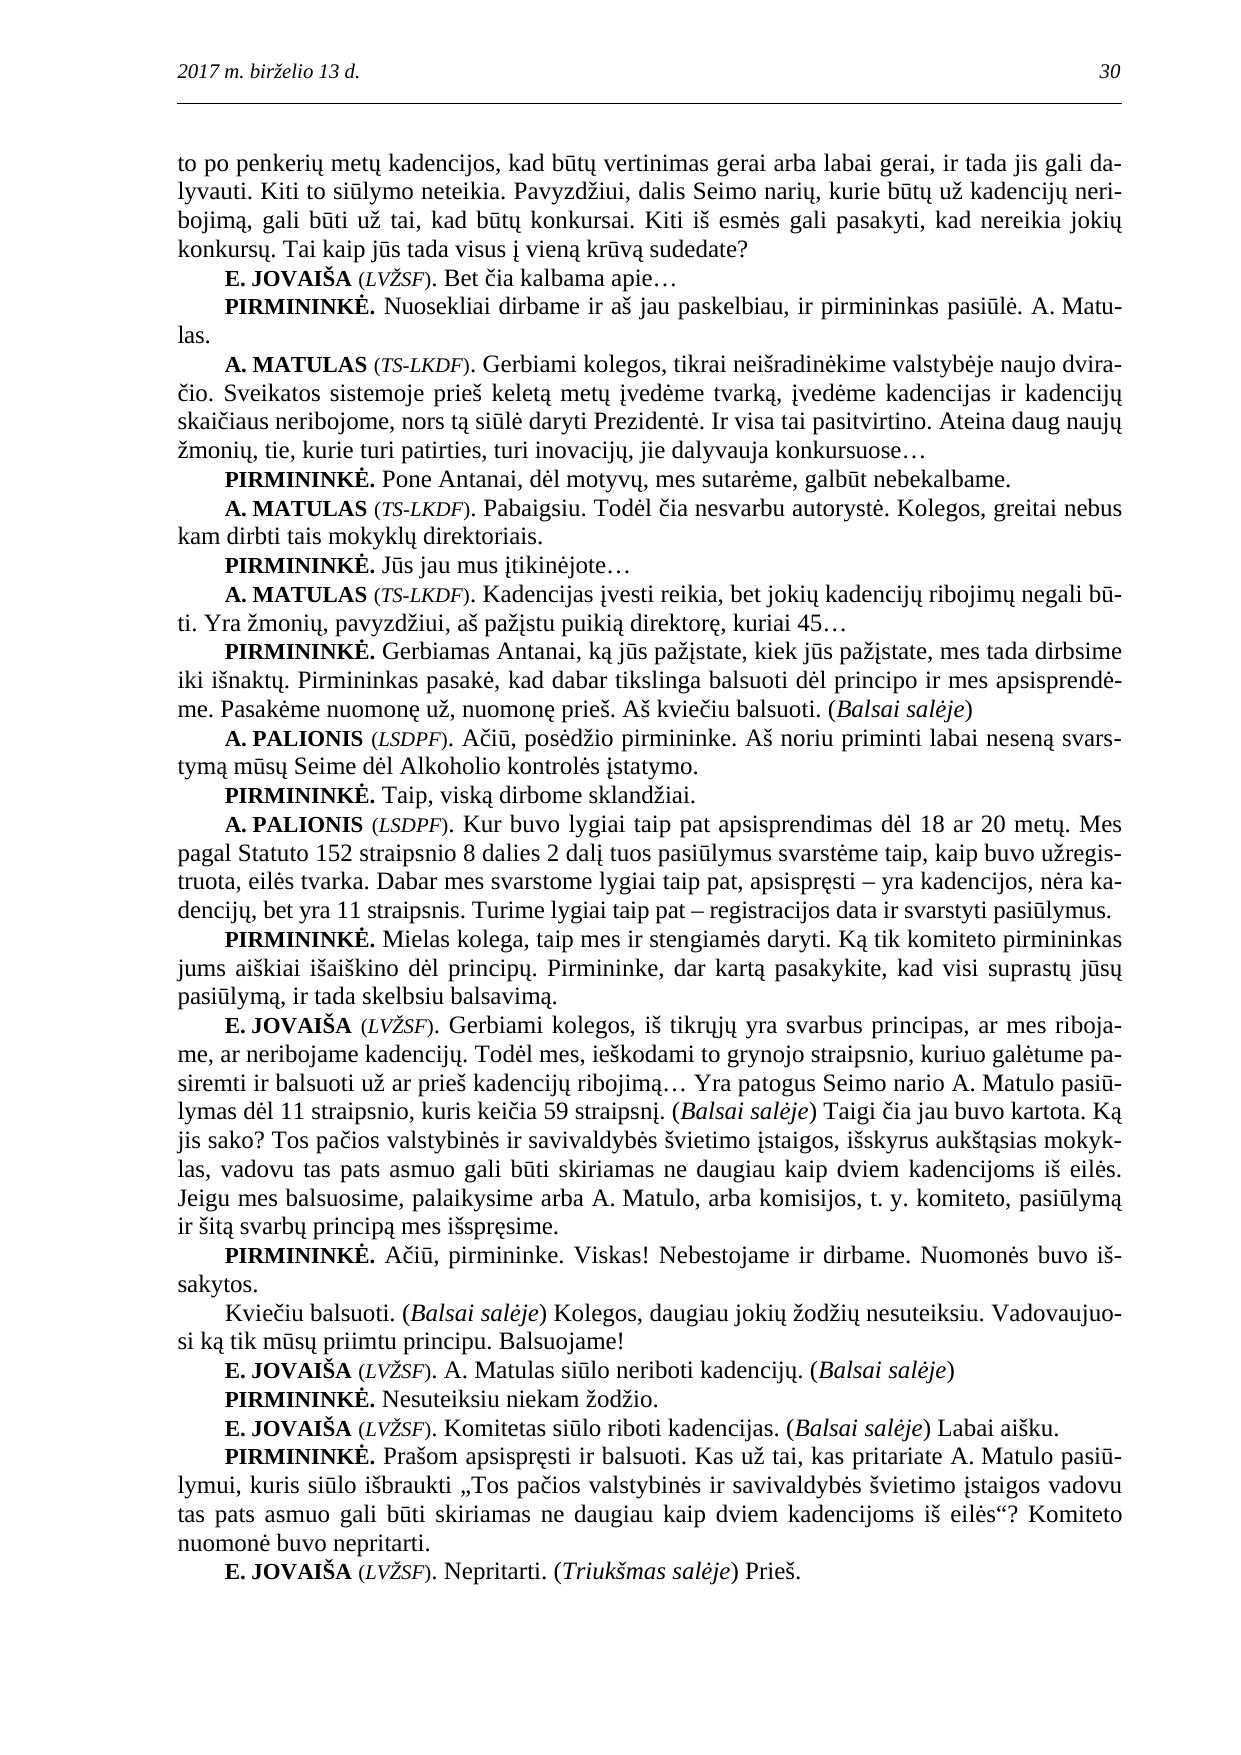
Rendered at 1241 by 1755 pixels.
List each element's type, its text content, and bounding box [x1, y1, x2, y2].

text E. JOVAIŠA (LVŽSF). Bet čia kal­ba­ma apie… [177, 263, 1122, 291]
text PIRMININKĖ. Taip, vis­ką dir­bo­me sklan­džiai. [177, 780, 1122, 809]
text A. MATULAS (TS-LKDF). Pa­baig­siu. To­dėl čia ne­svar­bu au­to­rys­tė. Ko­le­gos, grei­tai ne­bus kam dirb­ti tais mo­kyk­lų di­rek­to­riais. [177, 493, 1122, 550]
text PIRMININKĖ. Po­ne An­ta­nai, dėl mo­ty­vų, mes su­ta­rė­me, gal­būt ne­be­kal­ba­me. [177, 464, 1122, 493]
text E. JOVAIŠA (LVŽSF). A. Ma­tu­las siū­lo ne­ri­bo­ti ka­den­ci­jų. (Bal­sai sa­lė­je) [177, 1355, 1122, 1384]
text E. JOVAIŠA (LVŽSF). Ger­bia­mi ko­le­gos, iš tik­rų­jų yra svar­bus prin­ci­pas, ar mes ri­bo­ja­me, ar ne­ri­bo­ja­me ka­den­ci­jų. To­dėl mes, ieš­ko­da­mi to gry­no­jo straips­nio, ku­riuo ga­lė­tu­me pa­si­rem­ti ir bal­suo­ti už ar prieš ka­den­ci­jų ri­bo­ji­mą… Yra pa­to­gus Sei­mo na­rio A. Ma­tu­lo pa­siū­ly­mas dėl 11 straips­nio, ku­ris kei­čia 59 straips­nį. (Bal­sai sa­lė­je) Tai­gi čia jau bu­vo kar­to­ta. Ką jis sa­ko? Tos pa­čios vals­ty­bi­nės ir sa­vi­val­dy­bės švie­ti­mo įstai­gos, iš­sky­rus aukš­tą­sias mo­kyk­las, va­do­vu tas pats as­muo ga­li bū­ti ski­ria­mas ne dau­giau kaip dviem ka­den­ci­joms iš ei­lės. Jei­gu mes bal­suo­si­me, pa­lai­ky­si­me ar­ba A. Ma­tu­lo, ar­ba ko­mi­si­jos, t. y. ko­mi­te­to, pa­siū­ly­mą ir ši­tą svar­bų prin­ci­pą mes iš­sprę­si­me. [177, 1010, 1122, 1240]
text PIRMININKĖ. Pra­šom ap­si­spręs­ti ir bal­suo­ti. Kas už tai, kas pri­ta­ria­te A. Ma­tu­lo pa­siū­ly­mui, ku­ris siū­lo iš­brauk­ti „Tos pa­čios vals­ty­bi­nės ir sa­vi­val­dy­bės švie­ti­mo įstai­gos va­do­vu tas pats as­muo ga­li bū­ti ski­ria­mas ne dau­giau kaip dviem ka­den­ci­joms iš ei­lės“? Ko­mi­te­to nuo­mo­nė bu­vo ne­pri­tar­ti. [177, 1441, 1122, 1556]
text PIRMININKĖ. Ger­bia­mas An­ta­nai, ką jūs pa­žįs­ta­te, kiek jūs pa­žįs­ta­te, mes ta­da dirb­si­me iki iš­nak­tų. Pir­mi­nin­kas pa­sa­kė, kad da­bar tiks­lin­ga bal­suo­ti dėl prin­ci­po ir mes ap­si­spren­dė­me. Pa­sa­kė­me nuo­mo­nę už, nuo­mo­nę prieš. Aš kvie­čiu bal­suo­ti. (Bal­sai sa­lė­je) [177, 636, 1122, 723]
text PIRMININKĖ. Jūs jau mus įti­ki­nė­jo­te… [177, 550, 1122, 579]
text A. MATULAS (TS-LKDF). Ka­den­ci­jas įves­ti rei­kia, bet jo­kių ka­den­ci­jų ri­bo­ji­mų ne­ga­li bū­ti. Yra žmo­nių, pa­vyz­džiui, aš pa­žįs­tu pui­kią di­rek­to­rę, ku­riai 45… [177, 579, 1122, 636]
text A. PALIONIS (LSDPF). Kur bu­vo ly­giai taip pat ap­si­spren­di­mas dėl 18 ar 20 me­tų. Mes pa­gal Sta­tu­to 152 straips­nio 8 da­lies 2 da­lį tuos pa­siū­ly­mus svars­tė­me taip, kaip bu­vo už­re­gi­s­t­ruo­ta, ei­lės tvar­ka. Da­bar mes svars­to­me ly­giai taip pat, ap­si­spręs­ti – yra ka­den­ci­jos, nė­ra ka­den­ci­jų, bet yra 11 straips­nis. Tu­ri­me ly­giai taip pat – re­gist­ra­ci­jos da­ta ir svars­ty­ti pa­siū­ly­mus. [177, 809, 1122, 924]
text Kvie­čiu bal­suo­ti. (Bal­sai sa­lė­je) Ko­le­gos, dau­giau jo­kių žo­džių ne­su­teik­siu. Va­do­vau­juo­si ką tik mū­sų pri­im­tu prin­ci­pu. Bal­suo­ja­me! [177, 1298, 1122, 1355]
text E. JOVAIŠA (LVŽSF). Ne­pri­tar­ti. (Triukš­mas sa­lė­je) Prieš. [177, 1556, 1122, 1585]
text A. MATULAS (TS-LKDF). Ger­bia­mi ko­le­gos, tik­rai ne­iš­ra­di­nė­ki­me vals­ty­bė­je nau­jo dvi­ra­čio. Svei­ka­tos sis­te­mo­je prieš ke­le­tą me­tų įve­dė­me tvar­ką, įve­dė­me ka­den­ci­jas ir ka­den­ci­jų skai­čiaus ne­ri­bo­jo­me, nors tą siū­lė da­ry­ti Pre­zi­den­tė. Ir vi­sa tai pa­si­tvir­ti­no. At­ei­na daug nau­jų žmo­nių, tie, ku­rie tu­ri pa­tir­ties, tu­ri ino­va­ci­jų, jie da­ly­vau­ja kon­kur­suo­se… [177, 349, 1122, 464]
text A. PALIONIS (LSDPF). Ačiū, po­sė­džio pir­mi­nin­ke. Aš no­riu pri­min­ti la­bai ne­se­ną svars­ty­mą mū­sų Sei­me dėl Al­ko­ho­lio kon­tro­lės įsta­ty­mo. [177, 723, 1122, 780]
text PIRMININKĖ. Mie­las ko­le­ga, taip mes ir sten­gia­mės da­ry­ti. Ką tik ko­mi­te­to pir­mi­nin­kas jums aiš­kiai iš­aiš­ki­no dėl prin­ci­pų. Pir­mi­nin­ke, dar kar­tą pa­sa­ky­ki­te, kad vi­si su­pras­tų jū­sų pa­siū­ly­mą, ir ta­da skelb­siu bal­sa­vi­mą. [177, 924, 1122, 1010]
text PIRMININKĖ. Ne­su­teik­siu nie­kam žo­džio. [177, 1384, 1122, 1413]
text PIRMININKĖ. Ačiū, pir­mi­nin­ke. Vis­kas! Ne­be­sto­ja­me ir dir­ba­me. Nuo­mo­nės bu­vo iš­saky­tos. [177, 1240, 1122, 1298]
text E. JOVAIŠA (LVŽSF). Ko­mi­te­tas siū­lo ri­bo­ti ka­den­ci­jas. (Bal­sai sa­lė­je) La­bai aiš­ku. [177, 1413, 1122, 1441]
text to po pen­ke­rių me­tų ka­den­ci­jos, kad bū­tų ver­ti­ni­mas ge­rai ar­ba la­bai ge­rai, ir ta­da jis ga­li da­ly­vau­ti. Ki­ti to siū­ly­mo ne­tei­kia. Pa­vyz­džiui, da­lis Sei­mo na­rių, ku­rie bū­tų už ka­den­ci­jų ne­ri­bo­ji­mą, ga­li bū­ti už tai, kad bū­tų kon­kur­sai. Ki­ti iš es­mės ga­li pa­sa­ky­ti, kad ne­rei­kia jo­kių kon­kur­sų. Tai kaip jūs ta­da vi­sus į vie­ną krū­vą su­de­da­te? [177, 148, 1122, 263]
text PIRMININKĖ. Nuo­sek­liai dir­ba­me ir aš jau pa­skel­biau, ir pir­mi­nin­kas pa­siū­lė. A. Ma­tu­las. [177, 291, 1122, 349]
